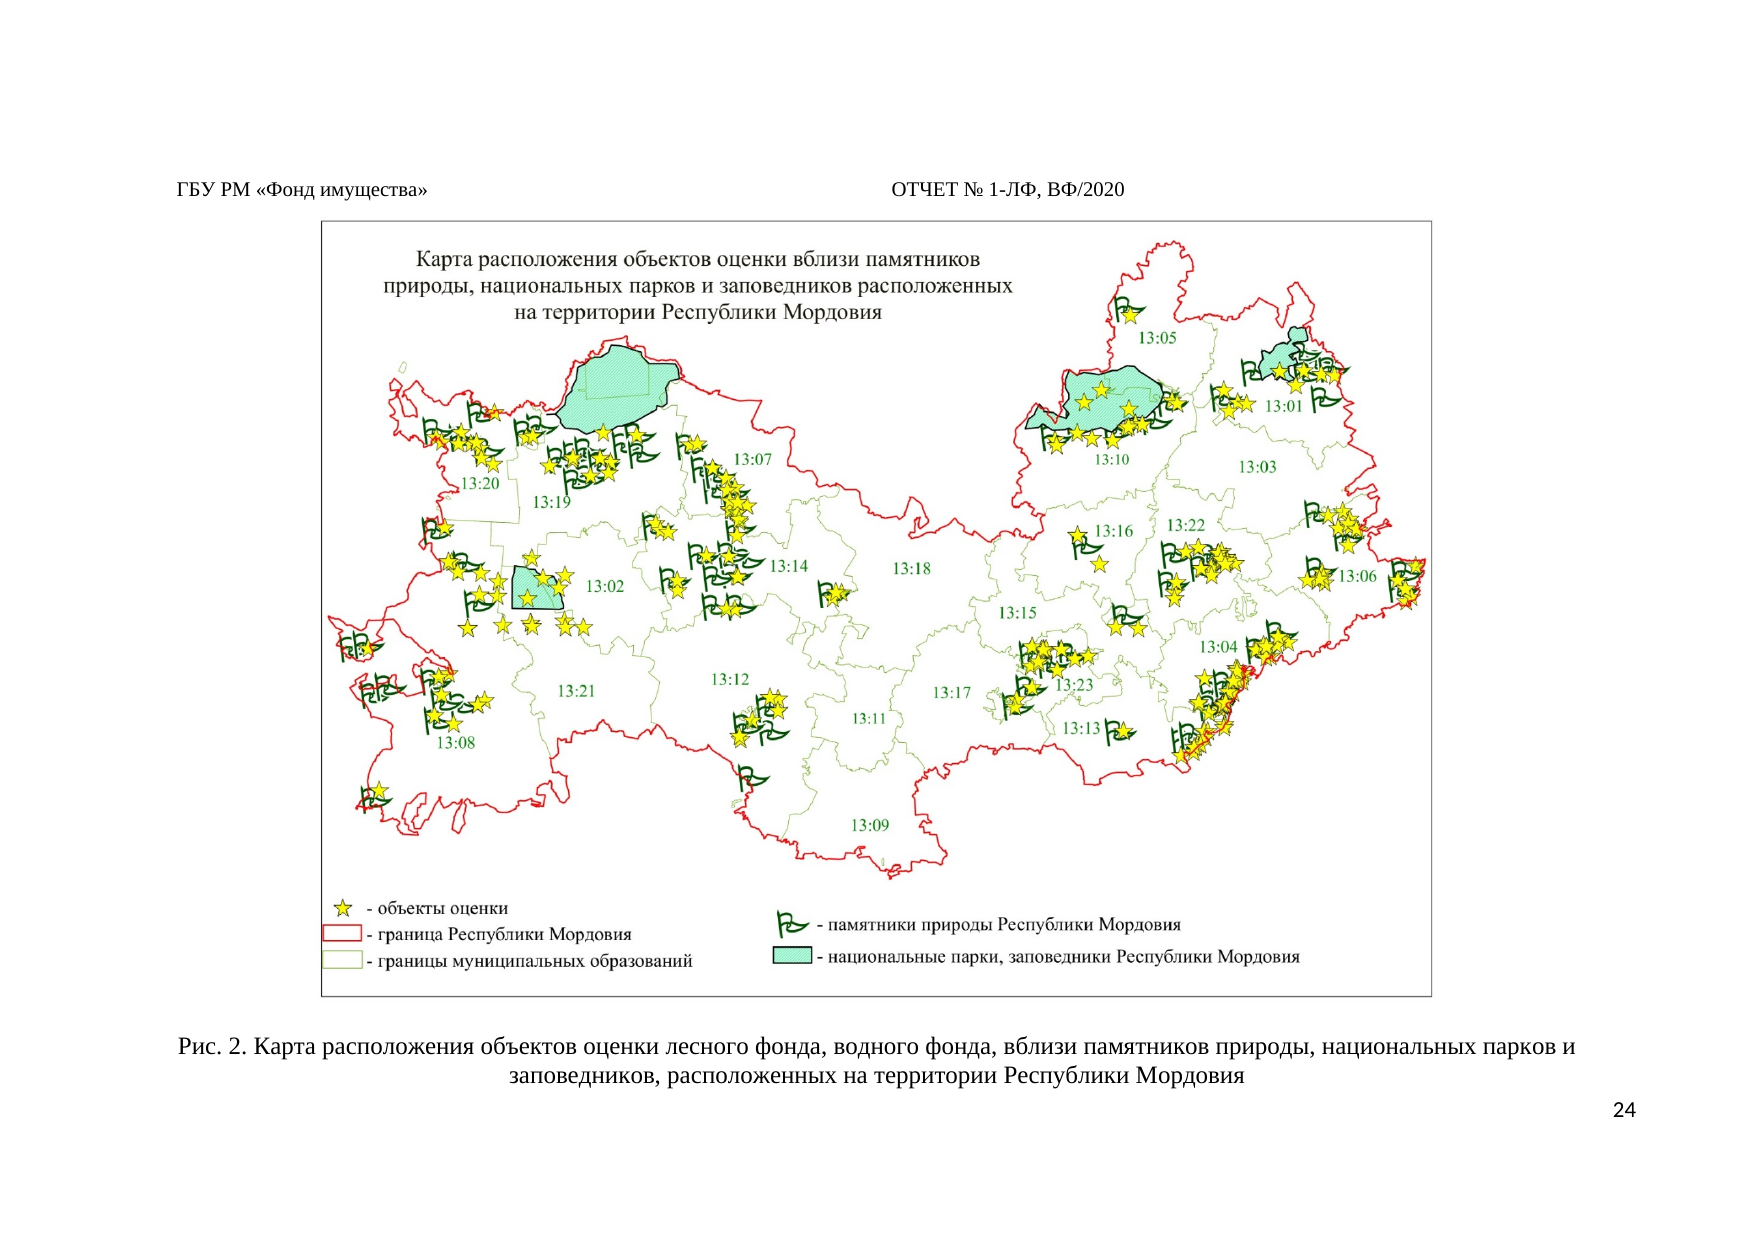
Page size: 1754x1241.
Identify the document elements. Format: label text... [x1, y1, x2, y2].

text Рис. 2. Карта расположения объектов оценки лесного фонда, водного фонда, вблизи памятников природы, национальных парков и заповедников, расположенных на территории Республики Мордовия [118, 1031, 1636, 1089]
